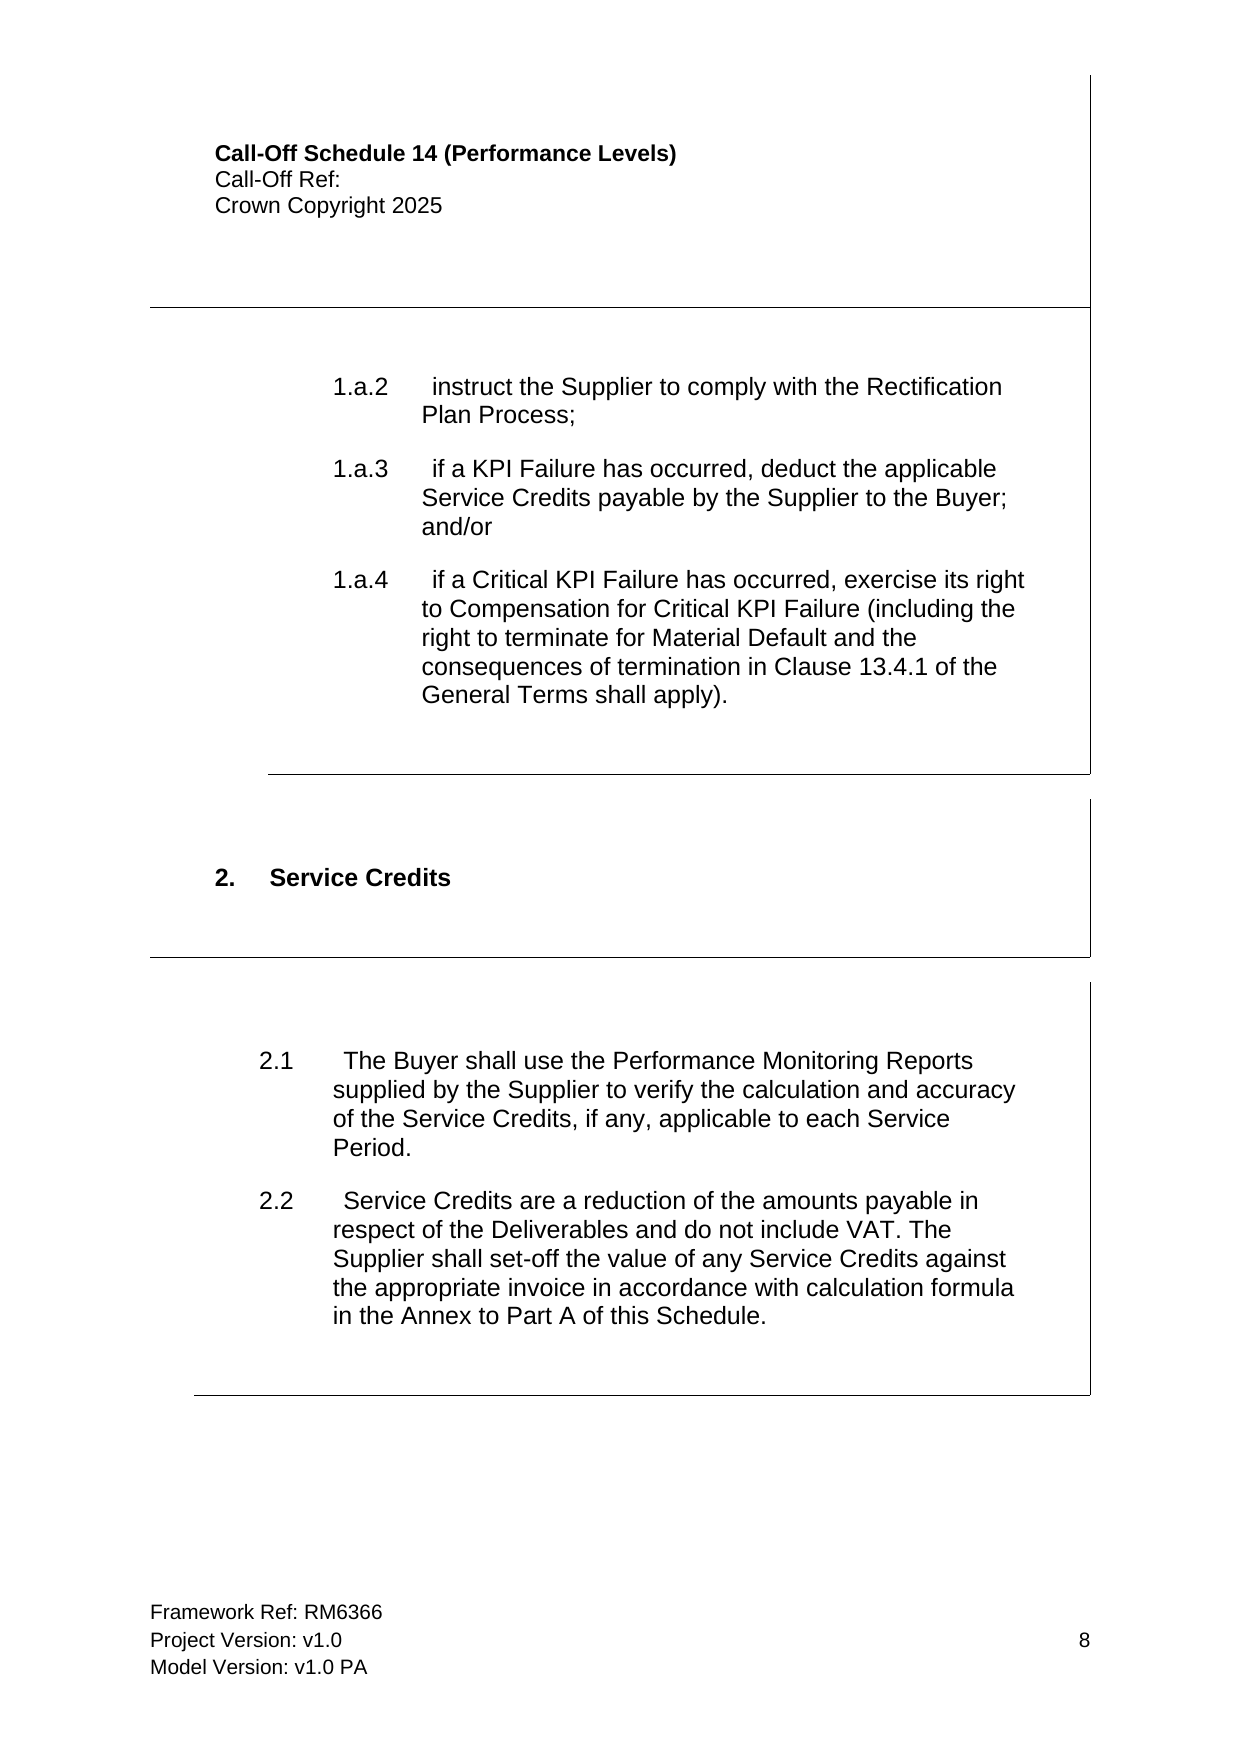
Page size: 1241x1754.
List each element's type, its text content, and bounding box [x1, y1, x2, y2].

list Service Credits [150, 799, 1090, 957]
list Service Credits are a reduction of the amounts payable in respect of the Deliverables and do not include VAT. The Supplier shall set-off the value of any Service Credits against the appropriate invoice in accordance with calculation formula in the Annex to Part A of this Schedule. [194, 1122, 1090, 1395]
list if a Critical KPI Failure has occurred, exercise its right to Compensation for Critical KPI Failure (including the right to terminate for Material Default and the consequences of termination in Clause 13.4.1 of the General Terms shall apply). [268, 501, 1090, 774]
list if a KPI Failure has occurred, deduct the applicable Service Credits payable by the Supplier to the Buyer; and/or [268, 390, 1090, 501]
list The Buyer shall use the Performance Monitoring Reports supplied by the Supplier to verify the calculation and accuracy of the Service Credits, if any, applicable to each Service Period. [194, 982, 1090, 1122]
list instruct the Supplier to comply with the Rectification Plan Process; [268, 307, 1090, 390]
